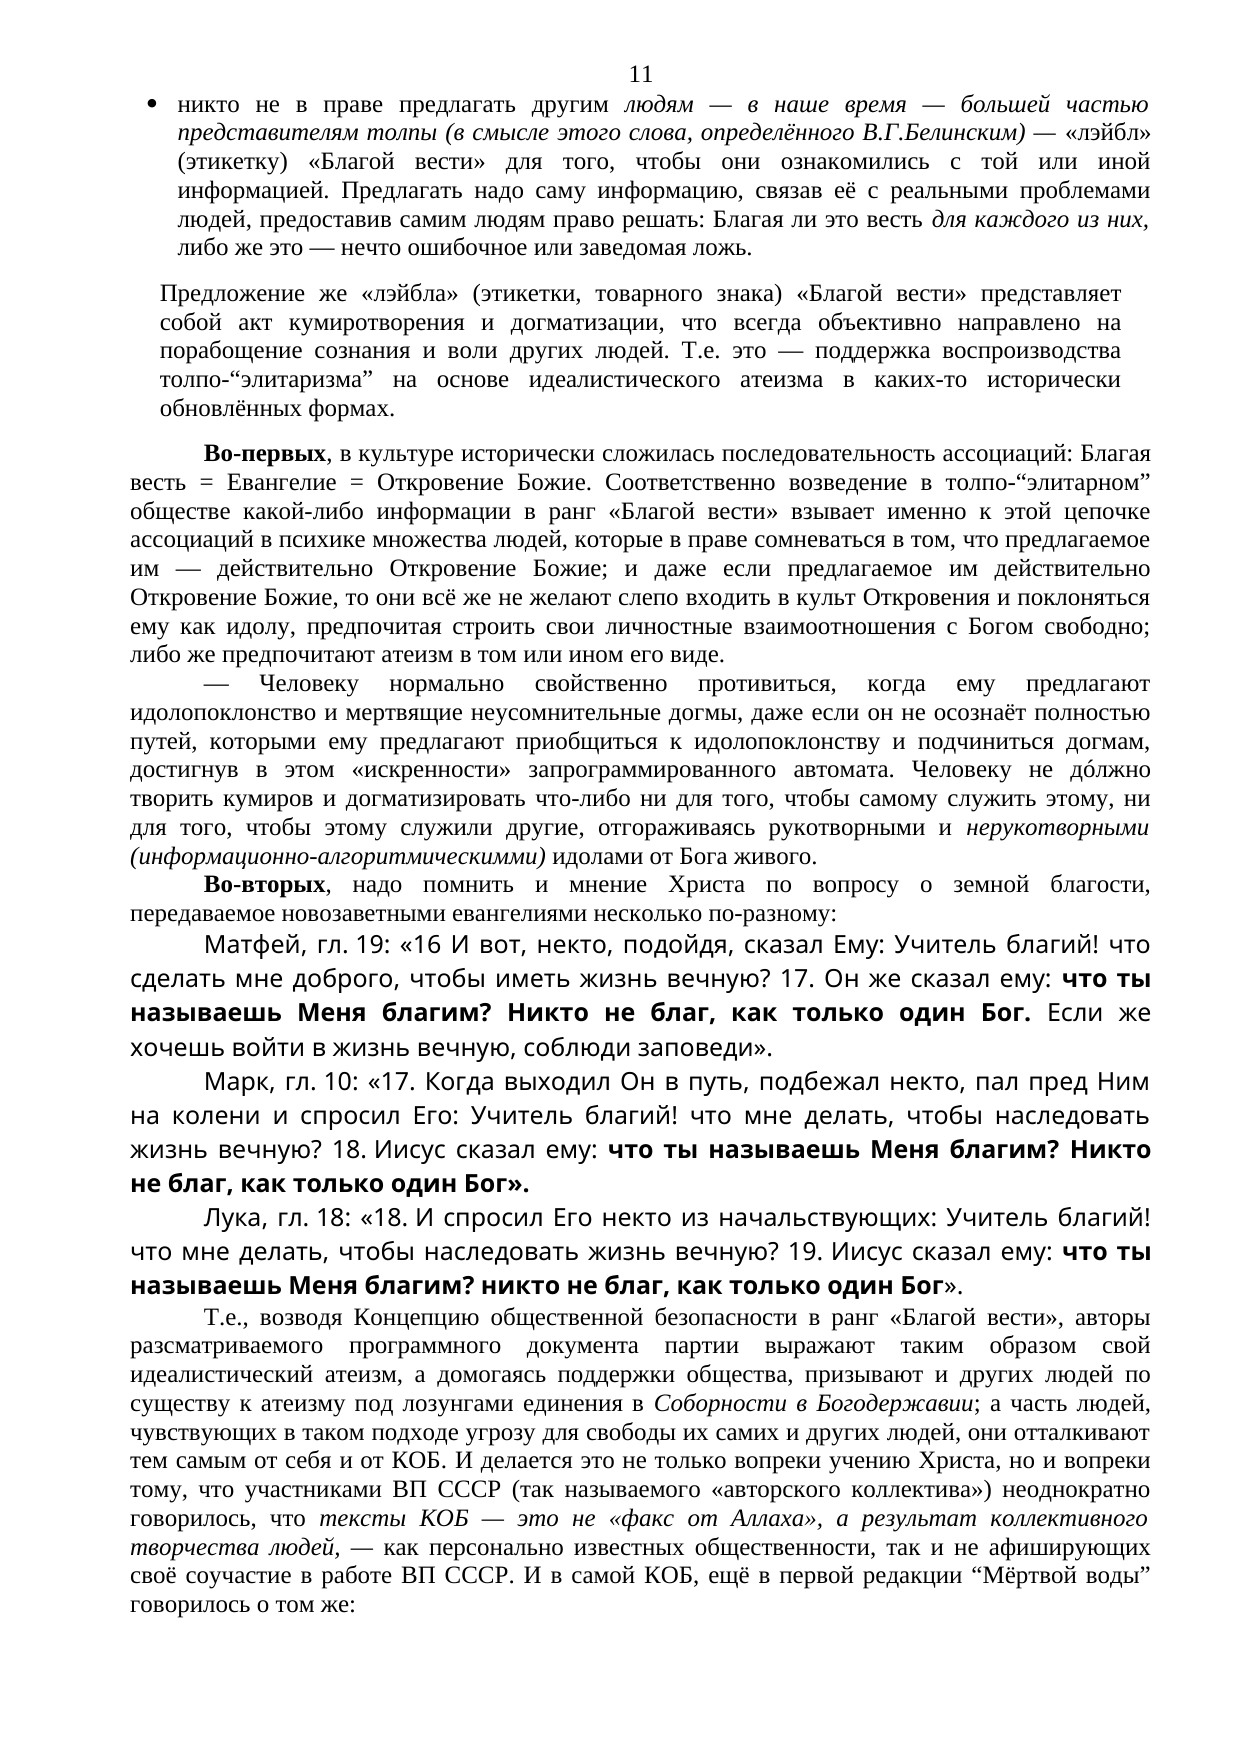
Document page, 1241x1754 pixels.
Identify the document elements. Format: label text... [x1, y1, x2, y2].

list никто не в праве предлагать другим людям — в наше время — большей частью представителям толпы (в смысле этого слова, определённого В.Г.Белинским) — «лэйбл» (этикетку) «Благой вести» для того, чтобы они ознакомились с той или иной информацией. Предлагать надо саму информацию, связав её с реальными проблемами людей, предоставив самим людям право решать: Благая ли это весть для каждого из них, либо же это — нечто ошибочное или заведомая ложь. [148, 89, 1152, 261]
text Т.е., возводя Концепцию общественной безопасности в ранг «Благой вести», авторы разсматриваемого программного документа партии выражают таким образом свой идеалистический атеизм, а домогаясь поддержки общества, призывают и других людей по существу к атеизму под лозунгами единения в Соборности в Богодержавии; а часть людей, чувствующих в таком подходе угрозу для свободы их самих и других людей, они отталкивают тем самым от себя и от КОБ. И делается это не только вопреки учению Христа, но и вопреки тому, что участниками ВП СССР (так называемого «авторского коллектива») неоднократно говорилось, что тексты КОБ — это не «факс от Аллаха», а результат коллективного творчества людей, — как персонально известных общественности, так и не афиширующих своё соучастие в работе ВП СССР. И в самой КОБ, ещё в первой редакции “Мёртвой воды” говорилось о том же: [130, 1302, 1152, 1618]
text Матфей, гл. 19: «16 И вот, некто, подойдя, сказал Ему: Учитель благий! что сделать мне доброго, чтобы иметь жизнь вечную? 17. Он же сказал ему: что ты называешь Меня благим? Никто не благ, как только один Бог. Если же хочешь войти в жизнь вечную, соблюди заповеди». [130, 927, 1152, 1063]
text Лука, гл. 18: «18. И спросил Его некто из начальствующих: Учитель благий! что мне делать, чтобы наследовать жизнь вечную? 19. Иисус сказал ему: что ты называешь Меня благим? никто не благ, как только один Бог». [130, 1199, 1152, 1302]
text Предложение же «лэйбла» (этикетки, товарного знака) «Благой вести» представляет собой акт кумиротворения и догматизации, что всегда объективно направлено на порабощение сознания и воли других людей. Т.е. это — поддержка воспроизводства толпо-“элитаризма” на основе идеалистического атеизма в каких-то исторически обновлённых формах. [159, 278, 1122, 422]
text Марк, гл. 10: «17. Когда выходил Он в путь, подбежал некто, пал пред Ним на колени и спросил Его: Учитель благий! что мне делать, чтобы наследовать жизнь вечную? 18. Иисус сказал ему: что ты называешь Меня благим? Никто не благ, как только один Бог». [130, 1063, 1152, 1199]
text Во-вторых, надо помнить и мнение Христа по вопросу о земной благости, передаваемое новозаветными евангелиями несколько по-разному: [130, 869, 1152, 927]
text Во-первых, в культуре исторически сложилась последовательность ассоциаций: Благая весть = Евангелие = Откровение Божие. Соответственно возведение в толпо-“элитарном” обществе какой-либо информации в ранг «Благой вести» взывает именно к этой цепочке ассоциаций в психике множества людей, которые в праве сомневаться в том, что предлагаемое им — действительно Откровение Божие; и даже если предлагаемое им действительно Откровение Божие, то они всё же не желают слепо входить в культ Откровения и поклоняться ему как идолу, предпочитая строить свои личностные взаимоотношения с Богом свободно; либо же предпочитают атеизм в том или ином его виде. [130, 438, 1152, 668]
text — Человеку нормально свойственно противиться, когда ему предлагают идолопоклонство и мертвящие неусомнительные догмы, даже если он не осознаёт полностью путей, которыми ему предлагают приобщиться к идолопоклонству и подчиниться догмам, достигнув в этом «искренности» запрограммированного автомата. Человеку не дóлжно творить кумиров и догматизировать что-либо ни для того, чтобы самому служить этому, ни для того, чтобы этому служили другие, отгораживаясь рукотворными и нерукотворными (информационно-алгоритмическимми) идолами от Бога живого. [130, 668, 1152, 869]
